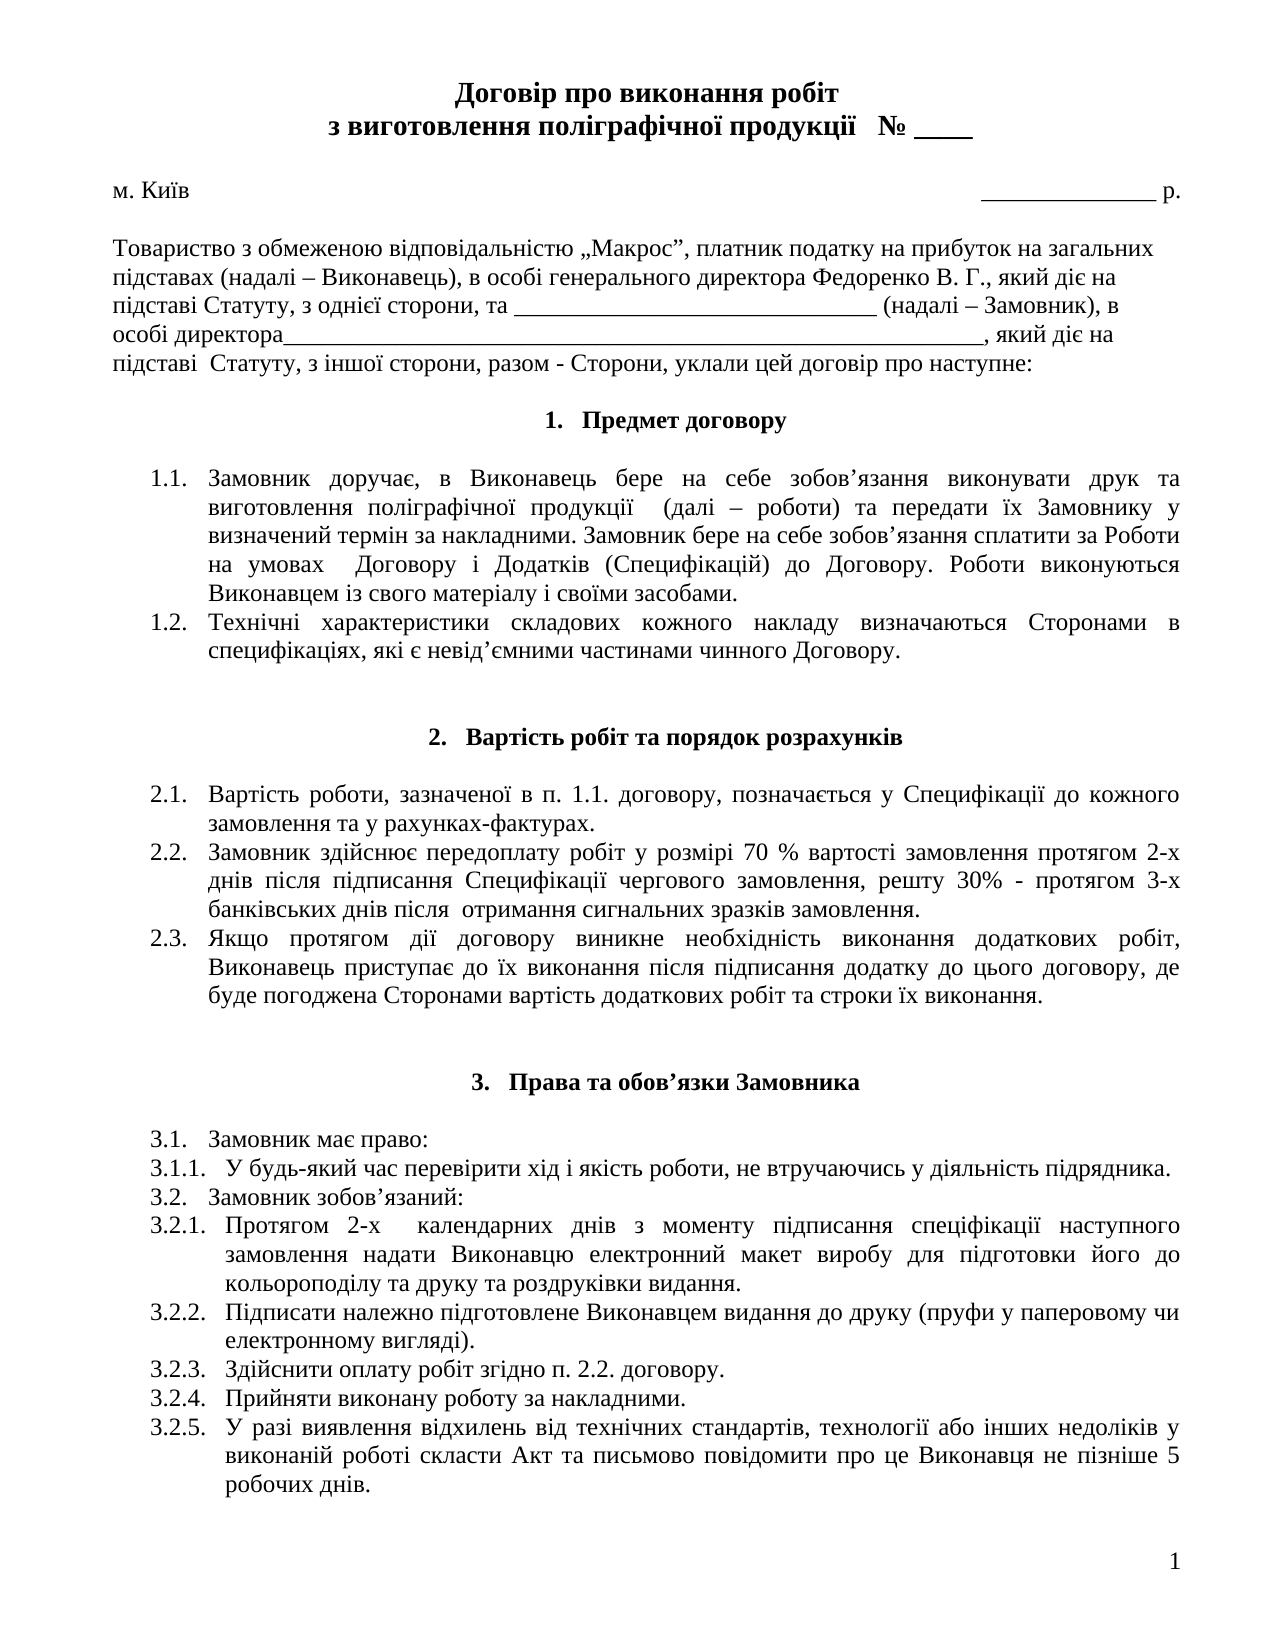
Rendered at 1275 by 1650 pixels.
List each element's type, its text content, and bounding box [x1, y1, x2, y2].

text з виготовлення поліграфічної продукції № ____ [112, 108, 1181, 142]
list Замовник має право: [150, 1124, 1181, 1153]
list У будь-який час перевірити хід і якість роботи, не втручаючись у діяльність підрядника. [150, 1153, 1181, 1182]
list Прийняти виконану роботу за накладними. [150, 1383, 1181, 1412]
text Товариство з обмеженою відповідальністю „Макрос”, платник податку на прибуток на загальних підставах (надалі – Виконавець), в особі генерального директора Федоренко В. Г., який діє на підставі Статуту, з однієї сторони, та _____________________________ (надалі – Замовник), в особі директора________________________________________________________, який діє на підставі Статуту, з іншої сторони, разом - Сторони, уклали цей договір про наступне: [112, 233, 1181, 377]
list Замовник доручає, в Виконавець бере на себе зобов’язання виконувати друк та виготовлення поліграфічної продукції (далі – роботи) та передати їх Замовнику у визначений термін за накладними. Замовник бере на себе зобов’язання сплатити за Роботи на умовах Договору і Додатків (Специфікацій) до Договору. Роботи виконуються Виконавцем із свого матеріалу і своїми засобами. [150, 463, 1181, 607]
text м. Київ ______________ р. [112, 176, 1181, 204]
list Технічні характеристики складових кожного накладу визначаються Сторонами в специфікаціях, які є невід’ємними частинами чинного Договору. [150, 607, 1181, 664]
list Здійснити оплату робіт згідно п. 2.2. договору. [150, 1354, 1181, 1383]
list Замовник зобов’язаний: [150, 1182, 1181, 1211]
text Договір про виконання робіт [112, 75, 1181, 108]
list Замовник здійснює передоплату робіт у розмірі 70 % вартості замовлення протягом 2-х днів після підписання Специфікації чергового замовлення, решту 30% - протягом 3-х банківських днів після отримання сигнальних зразків замовлення. [150, 837, 1181, 923]
list Вартість робіт та порядок розрахунків [150, 722, 1181, 751]
list Підписати належно підготовлене Виконавцем видання до друку (пруфи у паперовому чи електронному вигляді). [150, 1297, 1181, 1354]
list Якщо протягом дії договору виникне необхідність виконання додаткових робіт, Виконавець приступає до їх виконання після підписання додатку до цього договору, де буде погоджена Сторонами вартість додаткових робіт та строки їх виконання. [150, 923, 1181, 1009]
list Предмет договору [150, 406, 1181, 434]
list Протягом 2-х календарних днів з моменту підписання спеціфікації наступного замовлення надати Виконавцю електронний макет виробу для підготовки його до кольороподілу та друку та роздруківки видання. [150, 1211, 1181, 1297]
list Права та обов’язки Замовника [150, 1067, 1181, 1096]
list У разі виявлення відхилень від технічних стандартів, технології або інших недоліків у виконаній роботі скласти Акт та письмово повідомити про це Виконавця не пізніше 5 робочих днів. [150, 1412, 1181, 1498]
list Вартість роботи, зазначеної в п. 1.1. договору, позначається у Специфікації до кожного замовлення та у рахунках-фактурах. [150, 779, 1181, 837]
